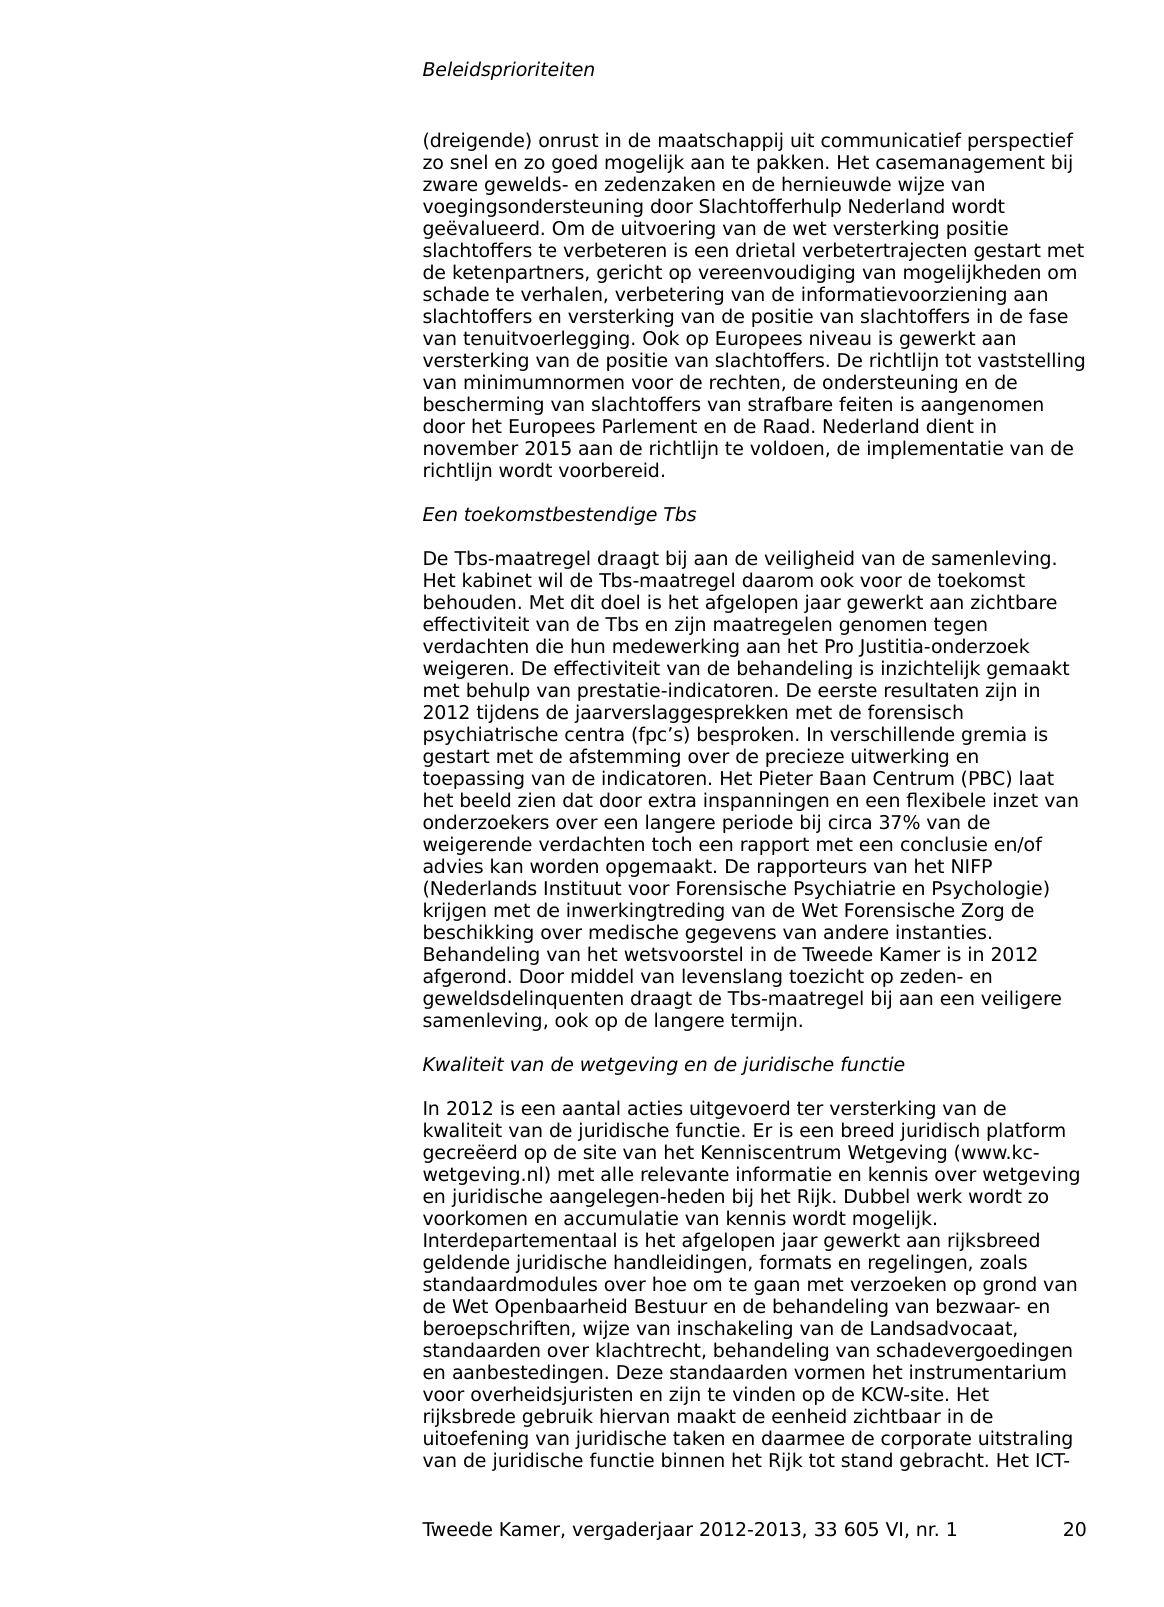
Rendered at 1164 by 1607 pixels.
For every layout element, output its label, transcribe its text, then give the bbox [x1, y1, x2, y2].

text In 2012 is een aantal acties uitgevoerd ter versterking van de kwaliteit van de juridische functie. Er is een breed juridisch platform gecreëerd op de site van het Kenniscentrum Wetgeving (www.kc-wetgeving.nl) met alle relevante informatie en kennis over wetgeving en juridische aangelegen-heden bij het Rijk. Dubbel werk wordt zo voorkomen en accumulatie van kennis wordt mogelijk. Interdepartementaal is het afgelopen jaar gewerkt aan rijksbreed geldende juridische handleidingen, formats en regelingen, zoals standaardmodules over hoe om te gaan met verzoeken op grond van de Wet Openbaarheid Bestuur en de behandeling van bezwaar- en beroepschriften, wijze van inschakeling van de Landsadvocaat, standaarden over klachtrecht, behandeling van schadevergoedingen en aanbestedingen. Deze standaarden vormen het instrumentarium voor overheidsjuristen en zijn te vinden op de KCW-site. Het rijksbrede gebruik hiervan maakt de eenheid zichtbaar in de uitoefening van juridische taken en daarmee de corporate uitstraling van de juridische functie binnen het Rijk tot stand gebracht. Het ICT- [422, 1098, 1087, 1471]
subtitle Een toekomstbestendige Tbs [422, 504, 1087, 526]
subtitle Kwaliteit van de wetgeving en de juridische functie [422, 1054, 1087, 1076]
text (dreigende) onrust in de maatschappij uit communicatief perspectief zo snel en zo goed mogelijk aan te pakken. Het casemanagement bij zware gewelds- en zedenzaken en de hernieuwde wijze van voegingsondersteuning door Slachtofferhulp Nederland wordt geëvalueerd. Om de uitvoering van de wet versterking positie slachtoffers te verbeteren is een drietal verbetertrajecten gestart met de ketenpartners, gericht op vereenvoudiging van mogelijkheden om schade te verhalen, verbetering van de informatievoorziening aan slachtoffers en versterking van de positie van slachtoffers in de fase van tenuitvoerlegging. Ook op Europees niveau is gewerkt aan versterking van de positie van slachtoffers. De richtlijn tot vaststelling van minimumnormen voor de rechten, de ondersteuning en de bescherming van slachtoffers van strafbare feiten is aangenomen door het Europees Parlement en de Raad. Nederland dient in november 2015 aan de richtlijn te voldoen, de implementatie van de richtlijn wordt voorbereid. [422, 130, 1087, 482]
text De Tbs-maatregel draagt bij aan de veiligheid van de samenleving. Het kabinet wil de Tbs-maatregel daarom ook voor de toekomst behouden. Met dit doel is het afgelopen jaar gewerkt aan zichtbare effectiviteit van de Tbs en zijn maatregelen genomen tegen verdachten die hun medewerking aan het Pro Justitia-onderzoek weigeren. De effectiviteit van de behandeling is inzichtelijk gemaakt met behulp van prestatie-indicatoren. De eerste resultaten zijn in 2012 tijdens de jaarverslaggesprekken met de forensisch psychiatrische centra (fpc’s) besproken. In verschillende gremia is gestart met de afstemming over de precieze uitwerking en toepassing van de indicatoren. Het Pieter Baan Centrum (PBC) laat het beeld zien dat door extra inspanningen en een flexibele inzet van onderzoekers over een langere periode bij circa 37% van de weigerende verdachten toch een rapport met een conclusie en/of advies kan worden opgemaakt. De rapporteurs van het NIFP (Nederlands Instituut voor Forensische Psychiatrie en Psychologie) krijgen met de inwerkingtreding van de Wet Forensische Zorg de beschikking over medische gegevens van andere instanties. Behandeling van het wetsvoorstel in de Tweede Kamer is in 2012 afgerond. Door middel van levenslang toezicht op zeden- en geweldsdelinquenten draagt de Tbs-maatregel bij aan een veiligere samenleving, ook op de langere termijn. [422, 548, 1087, 1031]
